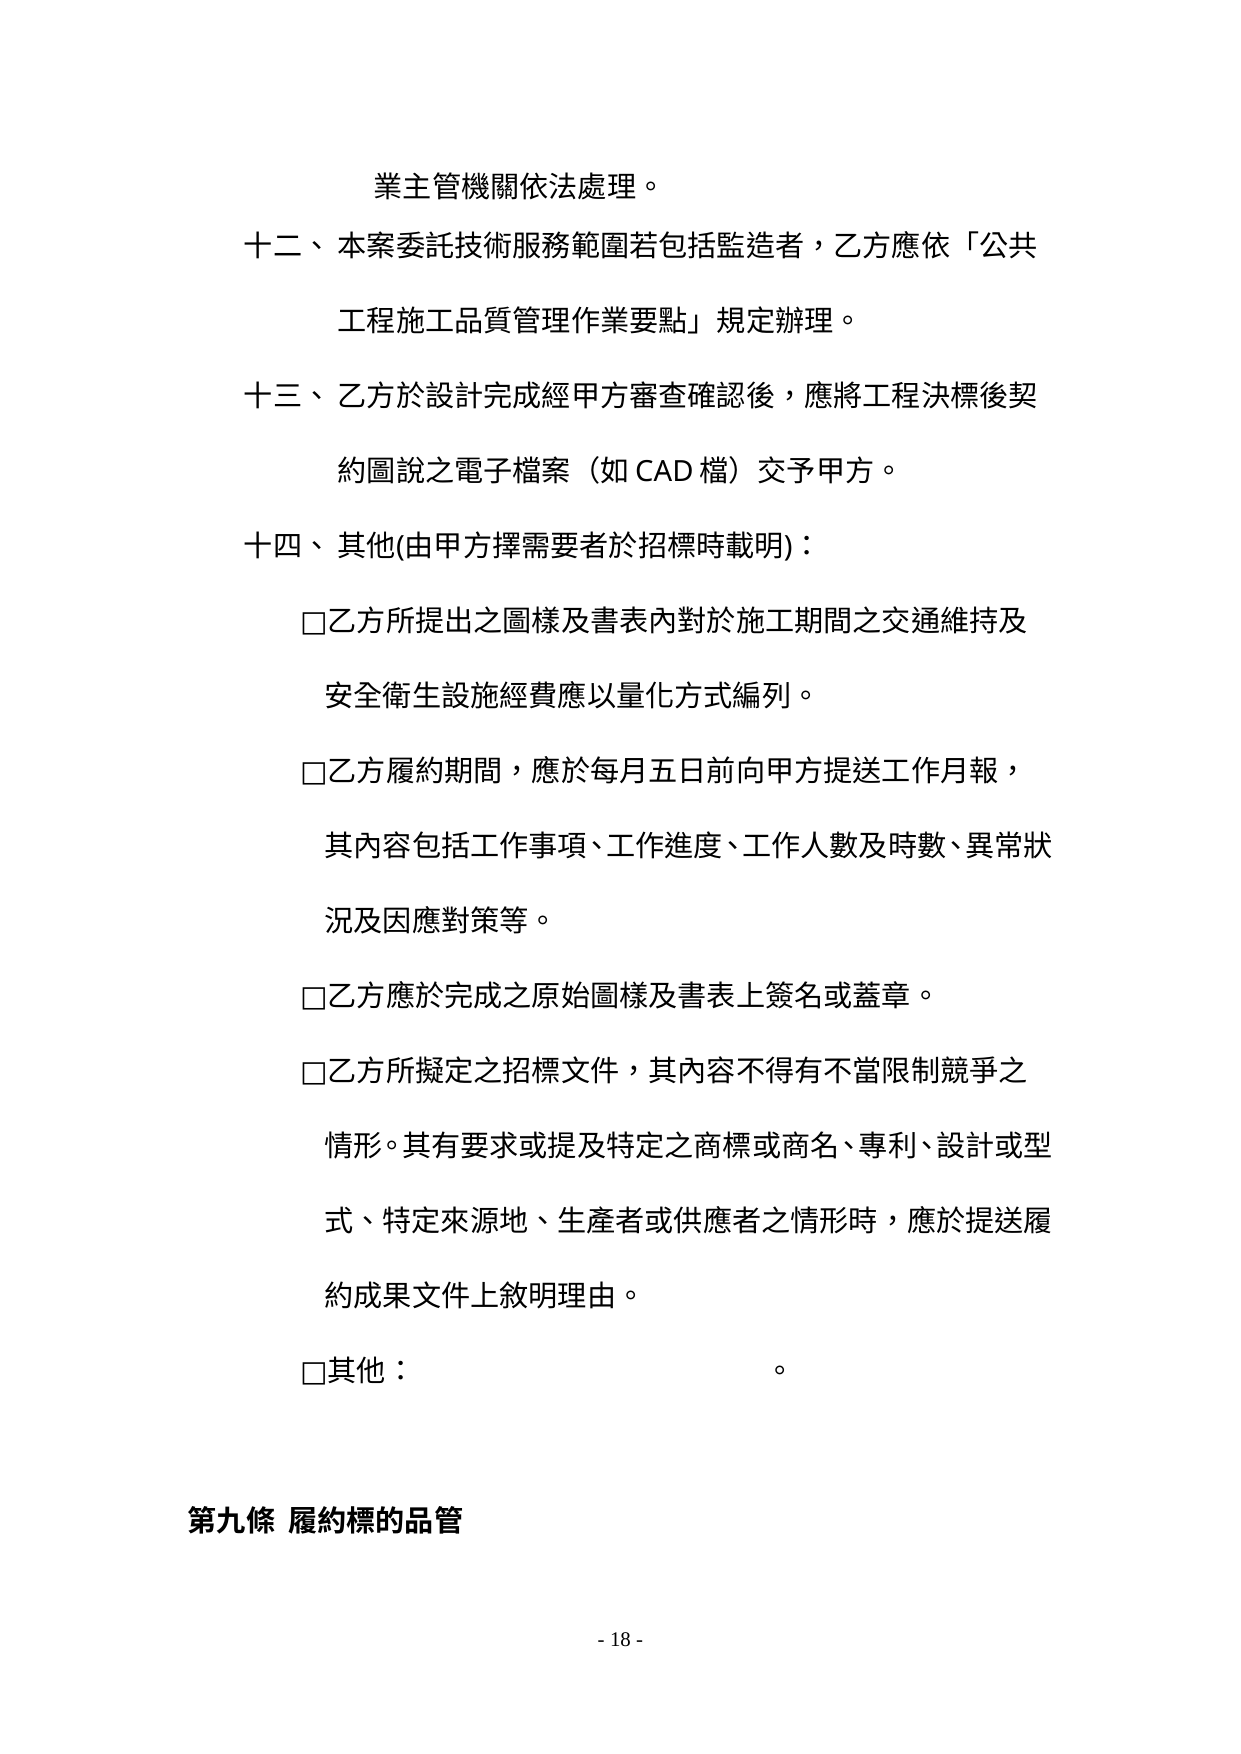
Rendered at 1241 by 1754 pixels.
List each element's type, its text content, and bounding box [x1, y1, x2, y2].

text □乙方履約期間，應於每月五日前向甲方提送工作月報，其內容包括工作事項、工作進度、工作人數及時數、異常狀況及因應對策等。 [300, 731, 1053, 956]
list 本案委託技術服務範圍若包括監造者，乙方應依「公共工程施工品質管理作業要點」規定辦理。 [244, 206, 1053, 356]
text 第九條 履約標的品管 [187, 1481, 1053, 1556]
text □乙方所提出之圖樣及書表內對於施工期間之交通維持及安全衛生設施經費應以量化方式編列。 [300, 581, 1053, 731]
text □乙方應於完成之原始圖樣及書表上簽名或蓋章。 [300, 956, 1053, 1031]
list 乙方於設計完成經甲方審查確認後，應將工程決標後契約圖說之電子檔案（如CAD檔）交予甲方。 [244, 356, 1053, 506]
list 其他(由甲方擇需要者於招標時載明)： [244, 506, 1053, 581]
text □其他： 。 [300, 1331, 1053, 1406]
list 業主管機關依法處理。 [284, 164, 1053, 206]
text □乙方所擬定之招標文件，其內容不得有不當限制競爭之情形。其有要求或提及特定之商標或商名、專利、設計或型式、特定來源地、生產者或供應者之情形時，應於提送履約成果文件上敘明理由。 [300, 1031, 1053, 1331]
